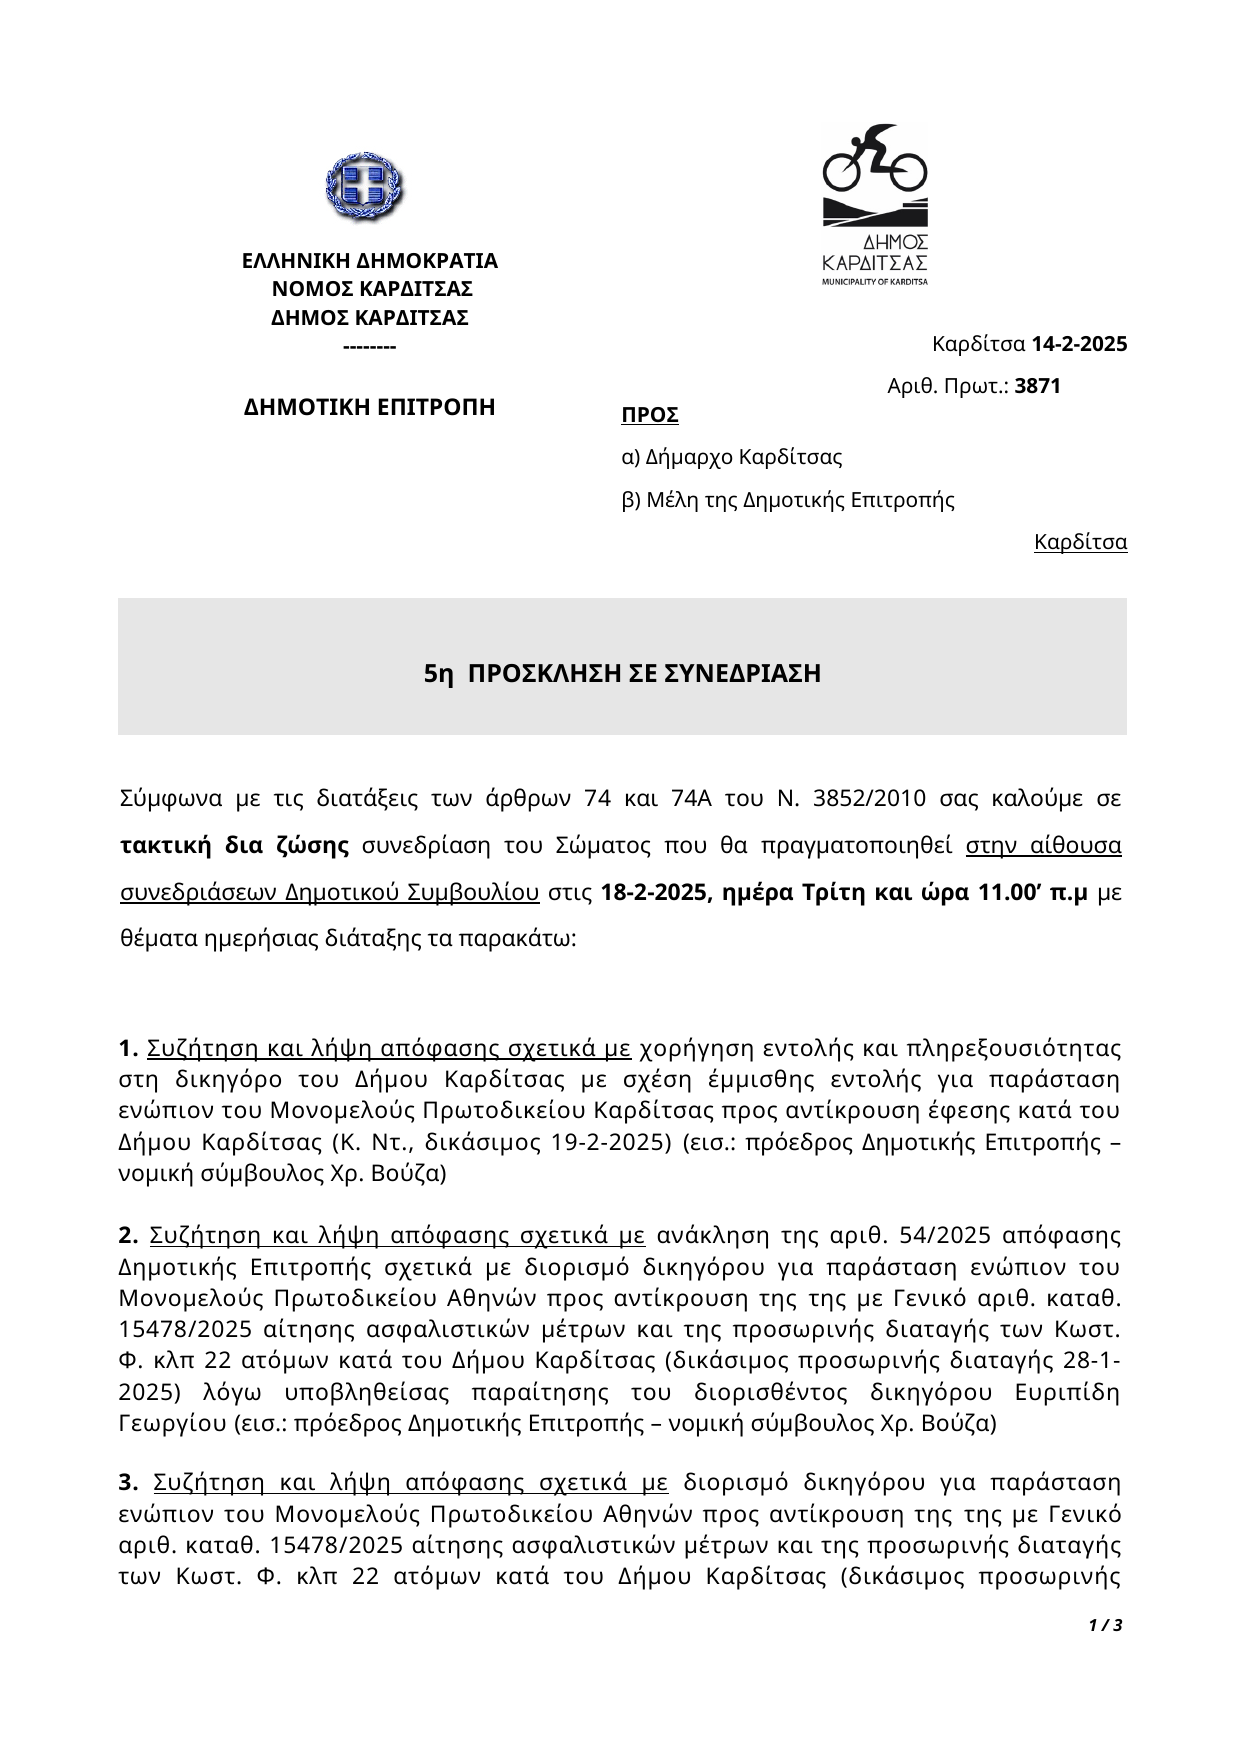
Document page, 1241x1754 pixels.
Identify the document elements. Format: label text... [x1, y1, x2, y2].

text Σύμφωνα με τις διατάξεις των άρθρων 74 και 74A του Ν. 3852/2010 σας καλούμε σε τακτική δια ζώσης συνεδρίαση του Σώματος που θα πραγματοποιηθεί στην αίθουσα συνεδριάσεων Δημοτικού Συμβουλίου στις 18-2-2025, ημέρα Τρίτη και ώρα 11.00’ π.μ με θέματα ημερήσιας διάταξης τα παρακάτω: [120, 782, 1122, 953]
picture [821, 122, 928, 286]
table_cell ΠΡΟΣ α) Δήμαρχο Καρδίτσας β) Μέλη της Δημοτικής Επιτροπής Καρδίτσα [621, 400, 1127, 598]
table_header [621, 118, 1127, 329]
text 2. Συζήτηση και λήψη απόφασης σχετικά με ανάκληση της αριθ. 54/2025 απόφασης Δημοτικής Επιτροπής σχετικά με διορισμό δικηγόρου για παράσταση ενώπιον του Μονομελούς Πρωτοδικείου Αθηνών προς αντίκρουση της της με Γενικό αριθ. καταθ. 15478/2025 αίτησης ασφαλιστικών μέτρων και της προσωρινής διαταγής των Κωστ. Φ. κλπ 22 ατόμων κατά του Δήμου Καρδίτσας (δικάσιμος προσωρινής διαταγής 28-1-2025) λόγω υποβληθείσας παραίτησης του διορισθέντος δικηγόρου Ευριπίδη Γεωργίου (εισ.: πρόεδρος Δημοτικής Επιτροπής – νομική σύμβουλος Χρ. Βούζα) [118, 1219, 1122, 1438]
table_cell Καρδίτσα 14-2-2025 Αριθ. Πρωτ.: 3871 [621, 329, 1127, 400]
list 1. Συζήτηση και λήψη απόφασης σχετικά με χορήγηση εντολής και πληρεξουσιότητας στη δικηγόρο του Δήμου Καρδίτσας με σχέση έμμισθης εντολής για παράσταση ενώπιον του Μονομελούς Πρωτοδικείου Καρδίτσας προς αντίκρουση έφεσης κατά του Δήμου Καρδίτσας (Κ. Ντ., δικάσιμος 19-2-2025) (εισ.: πρόεδρος Δημοτικής Επιτροπής – νομική σύμβουλος Χρ. Βούζα) [118, 1032, 1122, 1188]
table_header ΕΛΛΗΝΙΚΗ ΔΗΜΟΚΡΑΤΙΑ ΝΟΜΟΣ ΚΑΡΔΙΤΣΑΣ ΔΗΜΟΣ ΚΑΡΔΙΤΣΑΣ -------- ΔΗΜΟΤΙΚΗ ΕΠΙΤΡΟΠΗ [118, 118, 621, 598]
list 3. Συζήτηση και λήψη απόφασης σχετικά με διορισμό δικηγόρου για παράσταση ενώπιον του Μονομελούς Πρωτοδικείου Αθηνών προς αντίκρουση της της με Γενικό αριθ. καταθ. 15478/2025 αίτησης ασφαλιστικών μέτρων και της προσωρινής διαταγής των Κωστ. Φ. κλπ 22 ατόμων κατά του Δήμου Καρδίτσας (δικάσιμος προσωρινής [118, 1466, 1122, 1591]
picture [322, 150, 408, 225]
